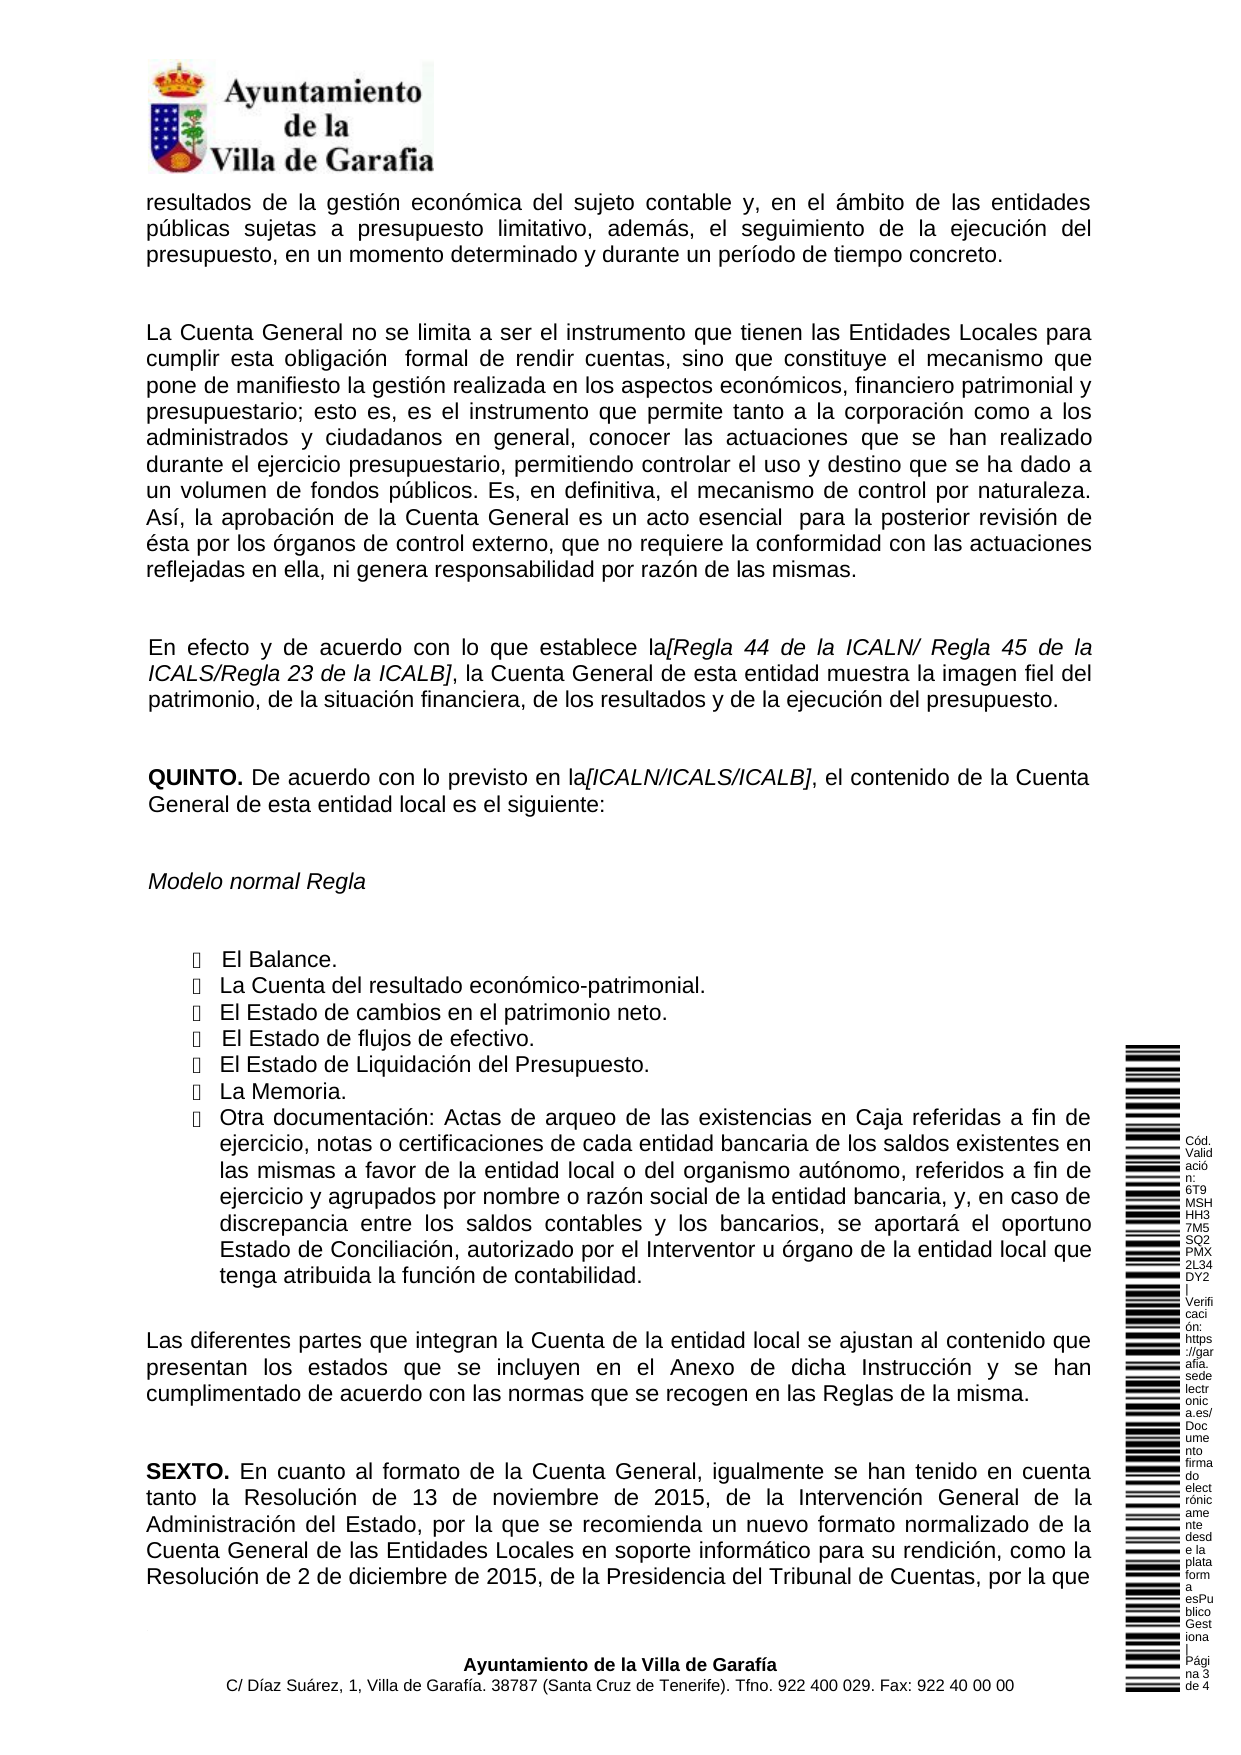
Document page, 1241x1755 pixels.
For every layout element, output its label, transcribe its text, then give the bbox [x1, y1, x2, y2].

text El Estado de Liquidación del Presupuesto. La Memoria. [219, 1051, 654, 1104]
text  [192, 1079, 203, 1105]
text  [192, 1000, 203, 1026]
text Cód. Validación: 6T9MSHHH37M5SQ2PMX2L34DY2 | Verificación: https://garafia.sedelectronica.es/ Documento firmado electrónicamente desde la plataforma esPublico Gestiona | Página 3 de 4 [1185, 1136, 1214, 1693]
text El Balance. [221, 946, 1094, 972]
text Otra documentación: Actas de arqueo de las existencias en Caja referidas a fin de ejercicio, notas o certificaciones de cada entidad bancaria de los saldos existentes en las mismas a favor de la entidad local o del organismo autónomo, referidos a fin de ejercicio y agrupados por nombre o razón social de la entidad bancaria, y, en caso de discrepancia entre los saldos contables y los bancarios, se aportará el oportuno Estado de Conciliación, autorizado por el Interventor u órgano de la entidad local que tenga atribuida la función de contabilidad. [219, 1104, 1093, 1288]
text Las diferentes partes que integran la Cuenta de la entidad local se ajustan al contenido que presentan los estados que se incluyen en el Anexo de dicha Instrucción y se han cumplimentado de acuerdo con las normas que se recogen en las Reglas de la misma. [146, 1327, 1092, 1407]
text QUINTO. De acuerdo con lo previsto en la[ICALN/ICALS/ICALB], el contenido de la Cuenta General de esta entidad local es el siguiente: [148, 764, 1094, 817]
text La Cuenta General no se limita a ser el instrumento que tienen las Entidades Locales para cumplir esta obligación formal de rendir cuentas, sino que constituye el mecanismo que pone de manifiesto la gestión realizada en los aspectos económicos, financiero patrimonial y presupuestario; esto es, es el instrumento que permite tanto a la corporación como a los administrados y ciudadanos en general, conocer las actuaciones que se han realizado durante el ejercicio presupuestario, permitiendo controlar el uso y destino que se ha dado a un volumen de fondos públicos. Es, en definitiva, el mecanismo de control por naturaleza. Así, la aprobación de la Cuenta General es un acto esencial para la posterior revisión de ésta por los órganos de control externo, que no requiere la conformidad con las actuaciones reflejadas en ella, ni genera responsabilidad por razón de las mismas. [146, 319, 1093, 582]
text La Cuenta del resultado económico-patrimonial. El Estado de cambios en el patrimonio neto. [219, 972, 724, 1025]
text  [192, 973, 203, 1000]
text  [192, 1105, 203, 1133]
text  [192, 1026, 203, 1053]
text Modelo normal Regla 45 [148, 868, 399, 897]
text En efecto y de acuerdo con lo que establece la[Regla 44 de la ICALN/ Regla 45 de la ICALS/Regla 23 de la ICALB], la Cuenta General de esta entidad muestra la imagen fiel del patrimonio, de la situación financiera, de los resultados y de la ejecución del presupuesto. [148, 634, 1093, 713]
text  [192, 948, 203, 973]
text SEXTO. En cuanto al formato de la Cuenta General, igualmente se han tenido en cuenta tanto la Resolución de 13 de noviembre de 2015, de la Intervención General de la Administración del Estado, por la que se recomienda un nuevo formato normalizado de la Cuenta General de las Entidades Locales en soporte informático para su rendición, como la Resolución de 2 de diciembre de 2015, de la Presidencia del Tribunal de Cuentas, por la que [146, 1458, 1092, 1590]
text C/ Díaz Suárez, 1, Villa de Garafía. 38787 (Santa Cruz de Tenerife). Tfno. 922 400 029. Fax: 922 40 00 00 [225, 1676, 1014, 1695]
text El Estado de flujos de efectivo. [221, 1025, 1094, 1051]
text resultados de la gestión económica del sujeto contable y, en el ámbito de las entidades públicas sujetas a presupuesto limitativo, además, el seguimiento de la ejecución del presupuesto, en un momento determinado y durante un período de tiempo concreto. [146, 188, 1092, 268]
text Ayuntamiento de la Villa de Garafía [225, 1654, 1014, 1676]
text  [192, 1053, 203, 1079]
